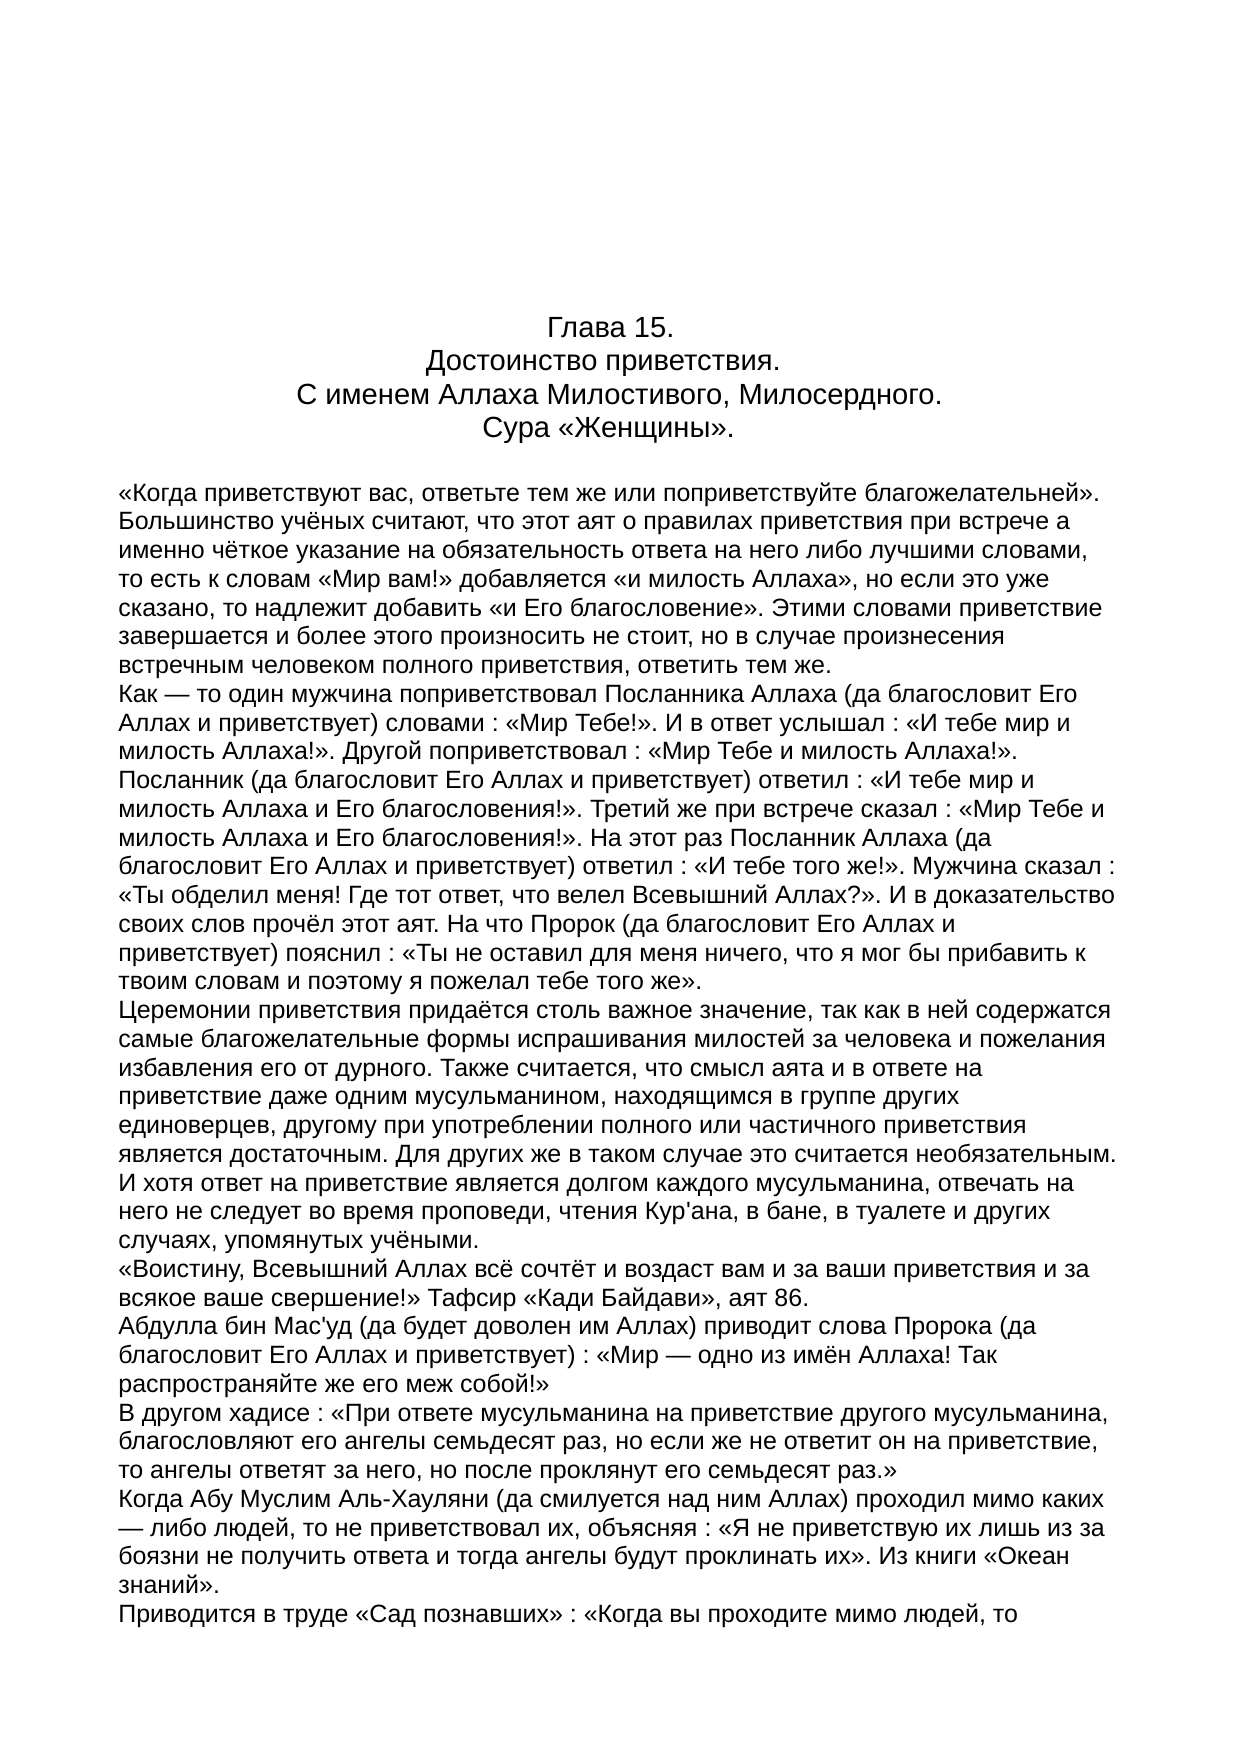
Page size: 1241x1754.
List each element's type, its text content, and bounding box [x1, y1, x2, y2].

text Приводится в труде «Сад познавших» : «Когда вы проходите мимо людей, то [118, 1599, 1119, 1627]
text Когда Абу Муслим Аль-Хауляни (да смилуется над ним Аллах) проходил мимо каких — либо людей, то не приветствовал их, объясняя : «Я не приветствую их лишь из за боязни не получить ответа и тогда ангелы будут проклинать их». Из книги «Океан знаний». [118, 1484, 1119, 1599]
text В другом хадисе : «При ответе мусульманина на приветствие другого мусульманина, благословляют его ангелы семьдесят раз, но если же не ответит он на приветствие, то ангелы ответят за него, но после проклянут его семьдесят раз.» [118, 1397, 1119, 1484]
text «Воистину, Всевышний Аллах всё сочтёт и воздаст вам и за ваши приветствия и за всякое ваше свершение!» Тафсир «Кади Байдави», аят 86. [118, 1254, 1119, 1311]
text С именем Аллаха Милостивого, Милосердного. [118, 377, 1119, 410]
text Сура «Женщины». [118, 410, 1119, 444]
text Абдулла бин Мас'уд (да будет доволен им Аллах) приводит слова Пророка (да благословит Его Аллах и приветствует) : «Мир — одно из имён Аллаха! Так распространяйте же его меж собой!» [118, 1311, 1119, 1397]
text «Когда приветствуют вас, ответьте тем же или поприветствуйте благожелательней». Большинство учёных считают, что этот аят о правилах приветствия при встрече а именно чёткое указание на обязательность ответа на него либо лучшими словами, то есть к словам «Мир вам!» добавляется «и милость Аллаха», но если это уже сказано, то надлежит добавить «и Его благословение». Этими словами приветствие завершается и более этого произносить не стоит, но в случае произнесения встречным человеком полного приветствия, ответить тем же. [118, 477, 1119, 679]
text Глава 15. [118, 310, 1119, 343]
text Церемонии приветствия придаётся столь важное значение, так как в ней содержатся самые благожелательные формы испрашивания милостей за человека и пожелания избавления его от дурного. Также считается, что смысл аята и в ответе на приветствие даже одним мусульманином, находящимся в группе других единоверцев, другому при употреблении полного или частичного приветствия является достаточным. Для других же в таком случае это считается необязательным. И хотя ответ на приветствие является долгом каждого мусульманина, отвечать на него не следует во время проповеди, чтения Кур'ана, в бане, в туалете и других случаях, упомянутых учёными. [118, 995, 1119, 1254]
text Достоинство приветствия. [118, 343, 1119, 377]
text Как — то один мужчина поприветствовал Посланника Аллаха (да благословит Его Аллах и приветствует) словами : «Мир Тебе!». И в ответ услышал : «И тебе мир и милость Аллаха!». Другой поприветствовал : «Мир Тебе и милость Аллаха!». Посланник (да благословит Его Аллах и приветствует) ответил : «И тебе мир и милость Аллаха и Его благословения!». Третий же при встрече сказал : «Мир Тебе и милость Аллаха и Его благословения!». На этот раз Посланник Аллаха (да благословит Его Аллах и приветствует) ответил : «И тебе того же!». Мужчина сказал : «Ты обделил меня! Где тот ответ, что велел Всевышний Аллах?». И в доказательство своих слов прочёл этот аят. На что Пророк (да благословит Его Аллах и приветствует) пояснил : «Ты не оставил для меня ничего, что я мог бы прибавить к твоим словам и поэтому я пожелал тебе того же». [118, 679, 1119, 995]
